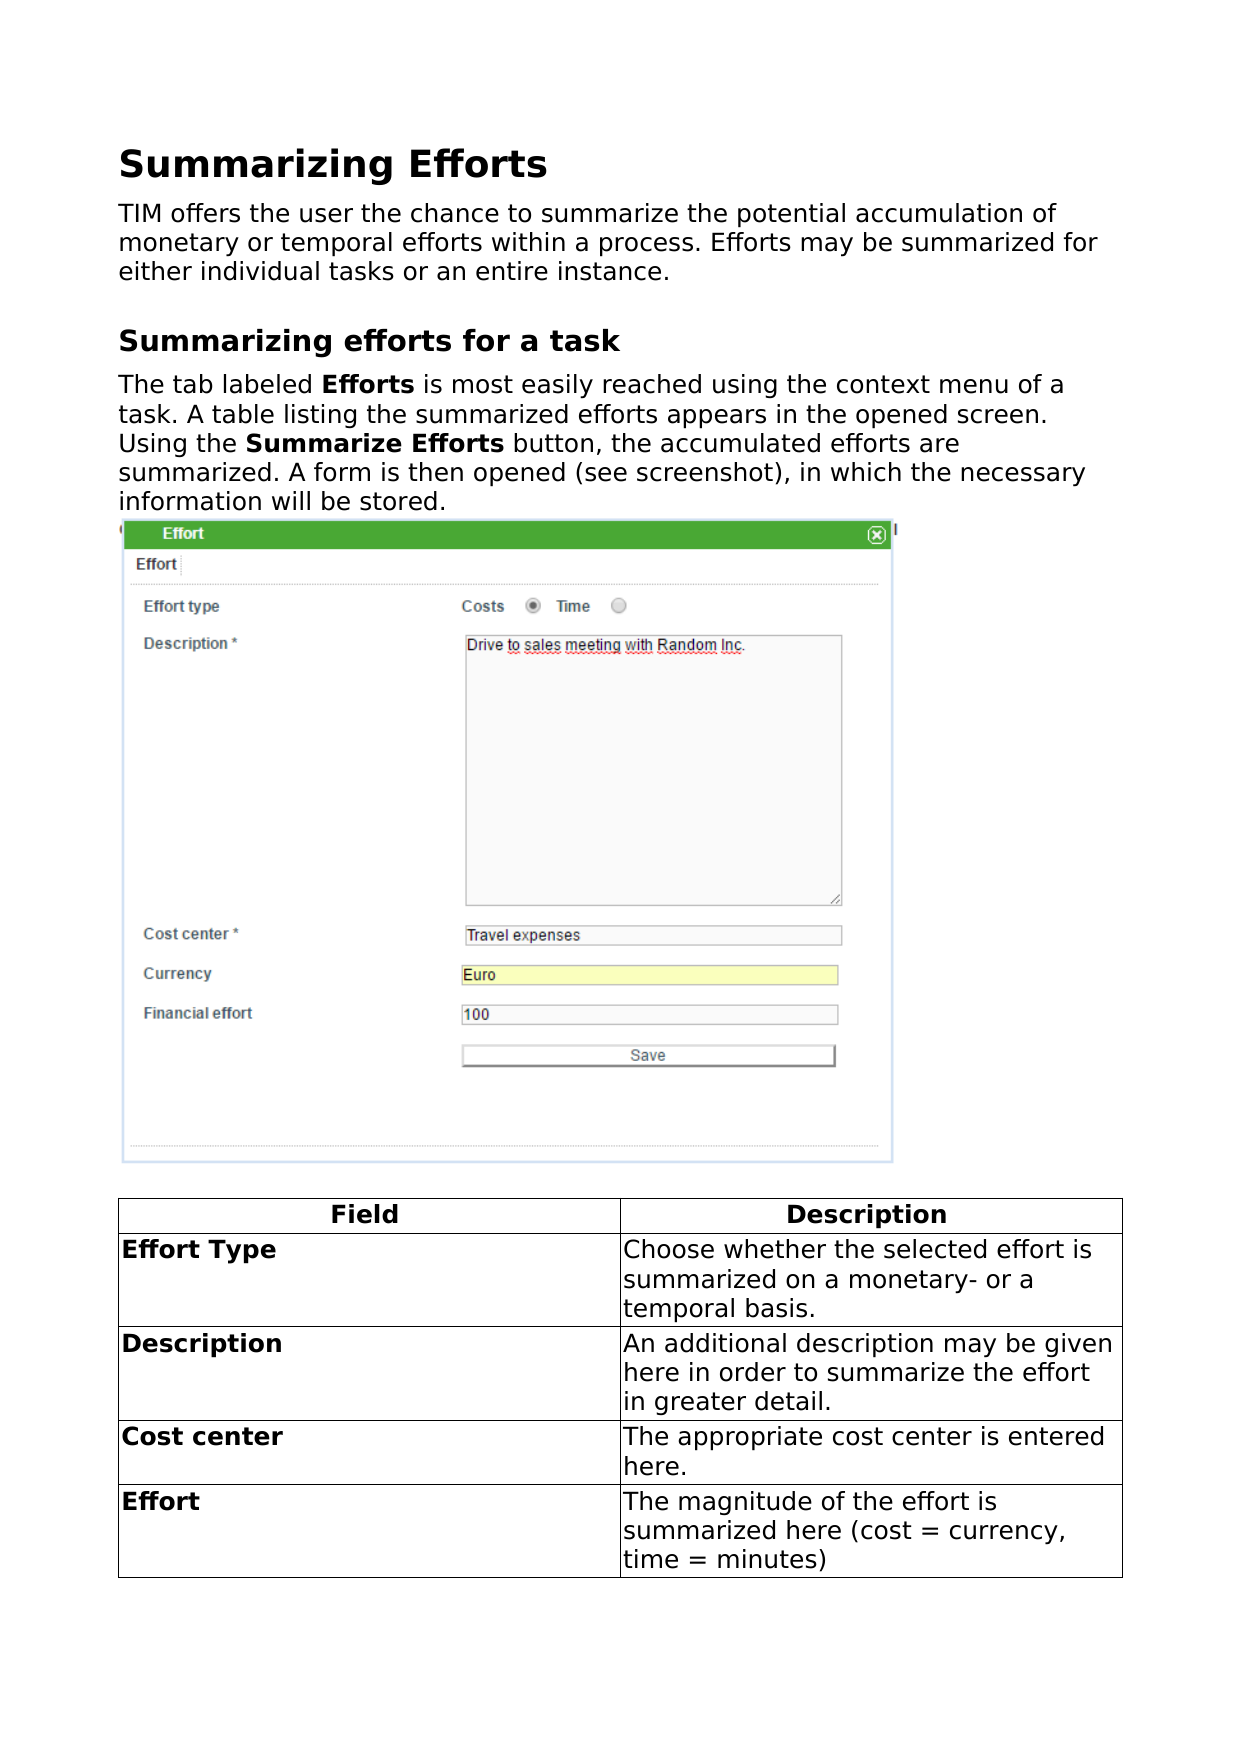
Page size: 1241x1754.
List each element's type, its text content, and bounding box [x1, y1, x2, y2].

table_cell The appropriate cost center is entered here. [621, 1421, 1122, 1484]
table_cell The magnitude of the effort is summarized here (cost = currency, time = minutes) [621, 1485, 1122, 1577]
subtitle Summarizing Efforts [118, 143, 1122, 187]
table_cell Description [119, 1327, 620, 1419]
table_cell Effort [119, 1485, 620, 1577]
table_cell An additional description may be given here in order to summarize the effort in greater detail. [621, 1327, 1122, 1419]
subtitle Summarizing efforts for a task [118, 324, 1122, 358]
table_cell Effort Type [119, 1234, 620, 1326]
table_cell Choose whether the selected effort is summarized on a monetary- or a temporal basis. [621, 1234, 1122, 1326]
table_cell Cost center [119, 1421, 620, 1484]
picture [118, 516, 900, 1171]
text TIM offers the user the chance to summarize the potential accumulation of monetary or temporal efforts within a process. Efforts may be summarized for either individual tasks or an entire instance. [118, 199, 1122, 287]
text The tab labeled Efforts is most easily reached using the context menu of a task. A table listing the summarized efforts appears in the opened screen. Using the Summarize Efforts button, the accumulated efforts are summarized. A form is then opened (see screenshot), in which the necessary information will be stored. [118, 371, 1122, 1170]
table_header Description [621, 1199, 1122, 1233]
table_header Field [119, 1199, 620, 1233]
